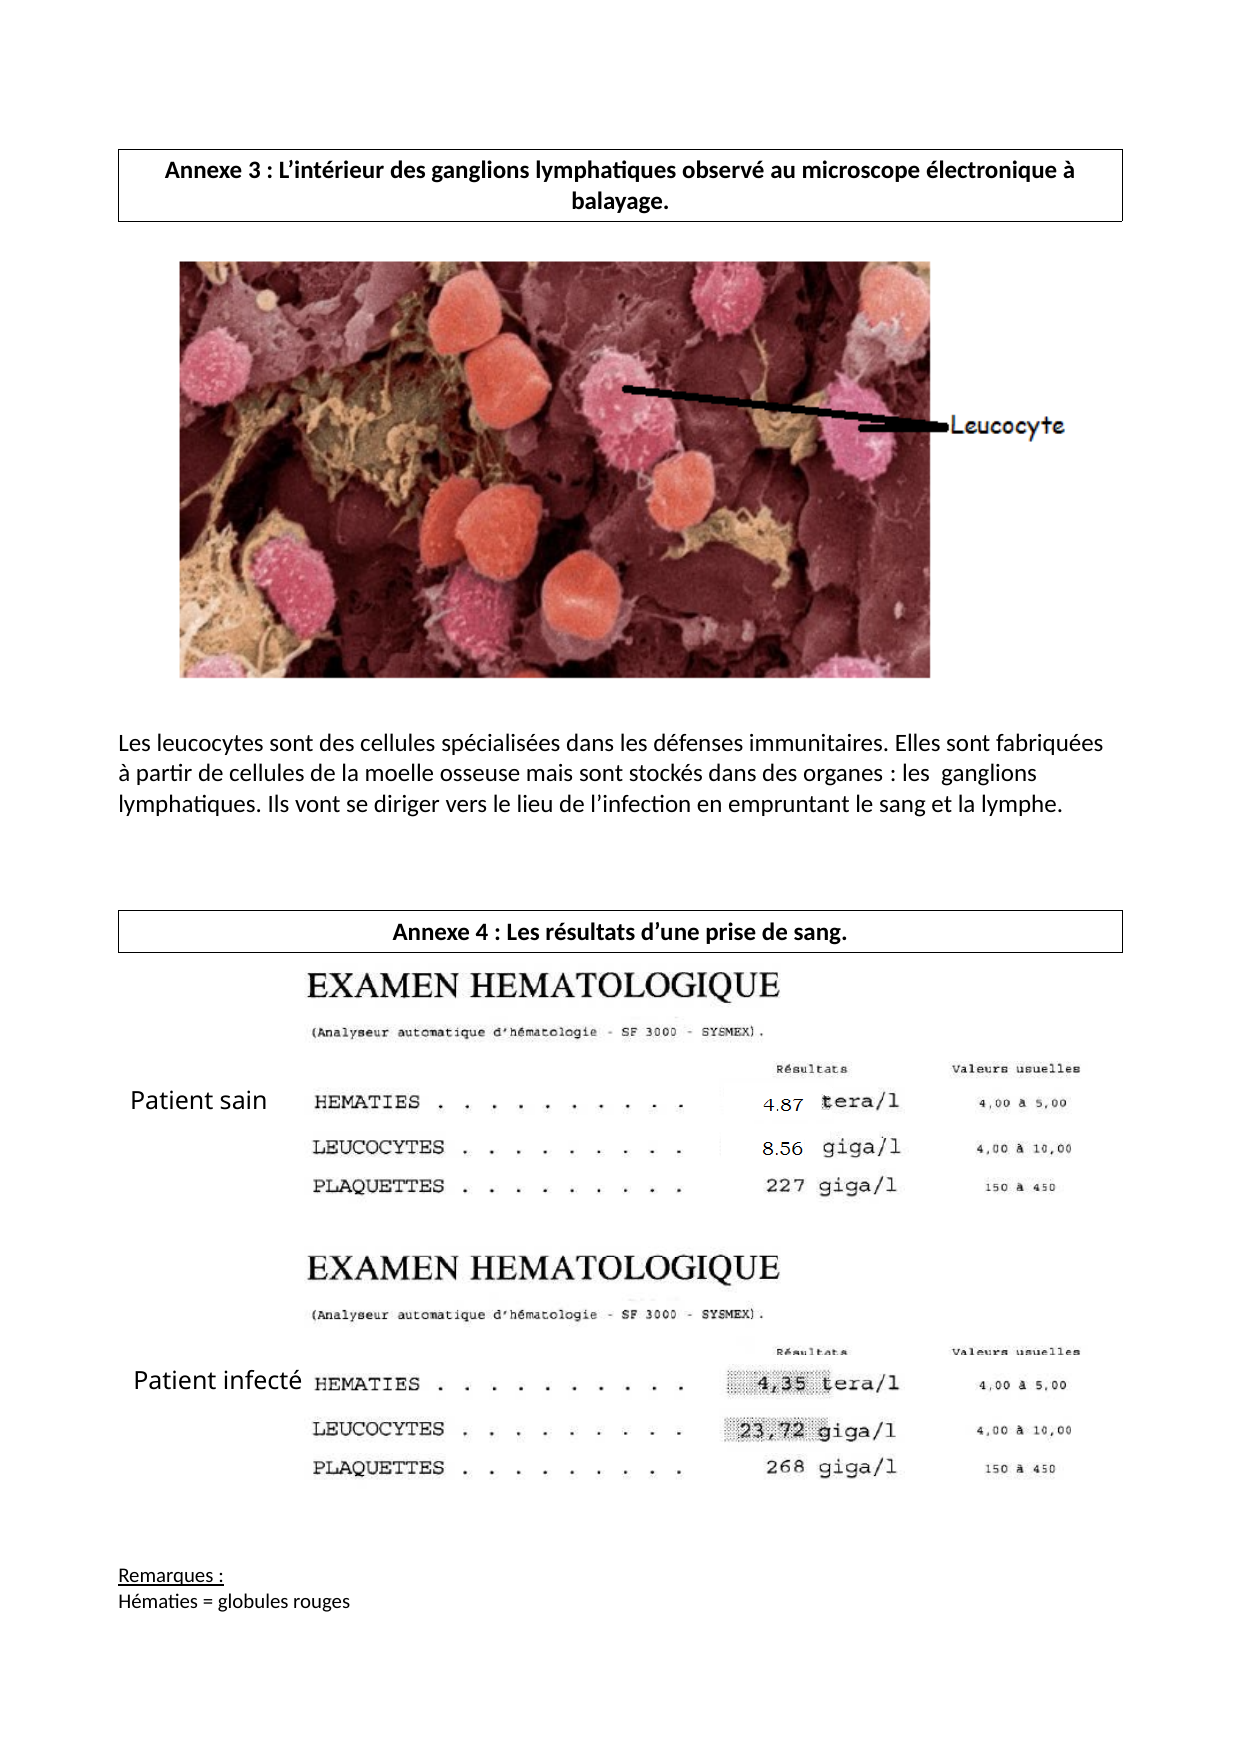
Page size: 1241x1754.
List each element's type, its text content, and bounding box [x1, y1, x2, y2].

table_header Annexe 3 : L’intérieur des ganglions lymphatiques observé au microscope électronique à balayage. [119, 150, 1122, 221]
text Remarques : [118, 1563, 1122, 1588]
text Hématies = globules rouges [118, 1588, 1122, 1613]
table_header Annexe 4 : Les résultats d’une prise de sang. [119, 911, 1122, 952]
picture [299, 961, 1123, 1493]
picture [158, 231, 1082, 697]
text Les leucocytes sont des cellules spécialisées dans les défenses immunitaires. Elles sont fabriquées à partir de cellules de la moelle osseuse mais sont stockés dans des organes : les ganglions lymphatiques. Ils vont se diriger vers le lieu de l’infection en empruntant le sang et la lymphe. [118, 727, 1122, 818]
